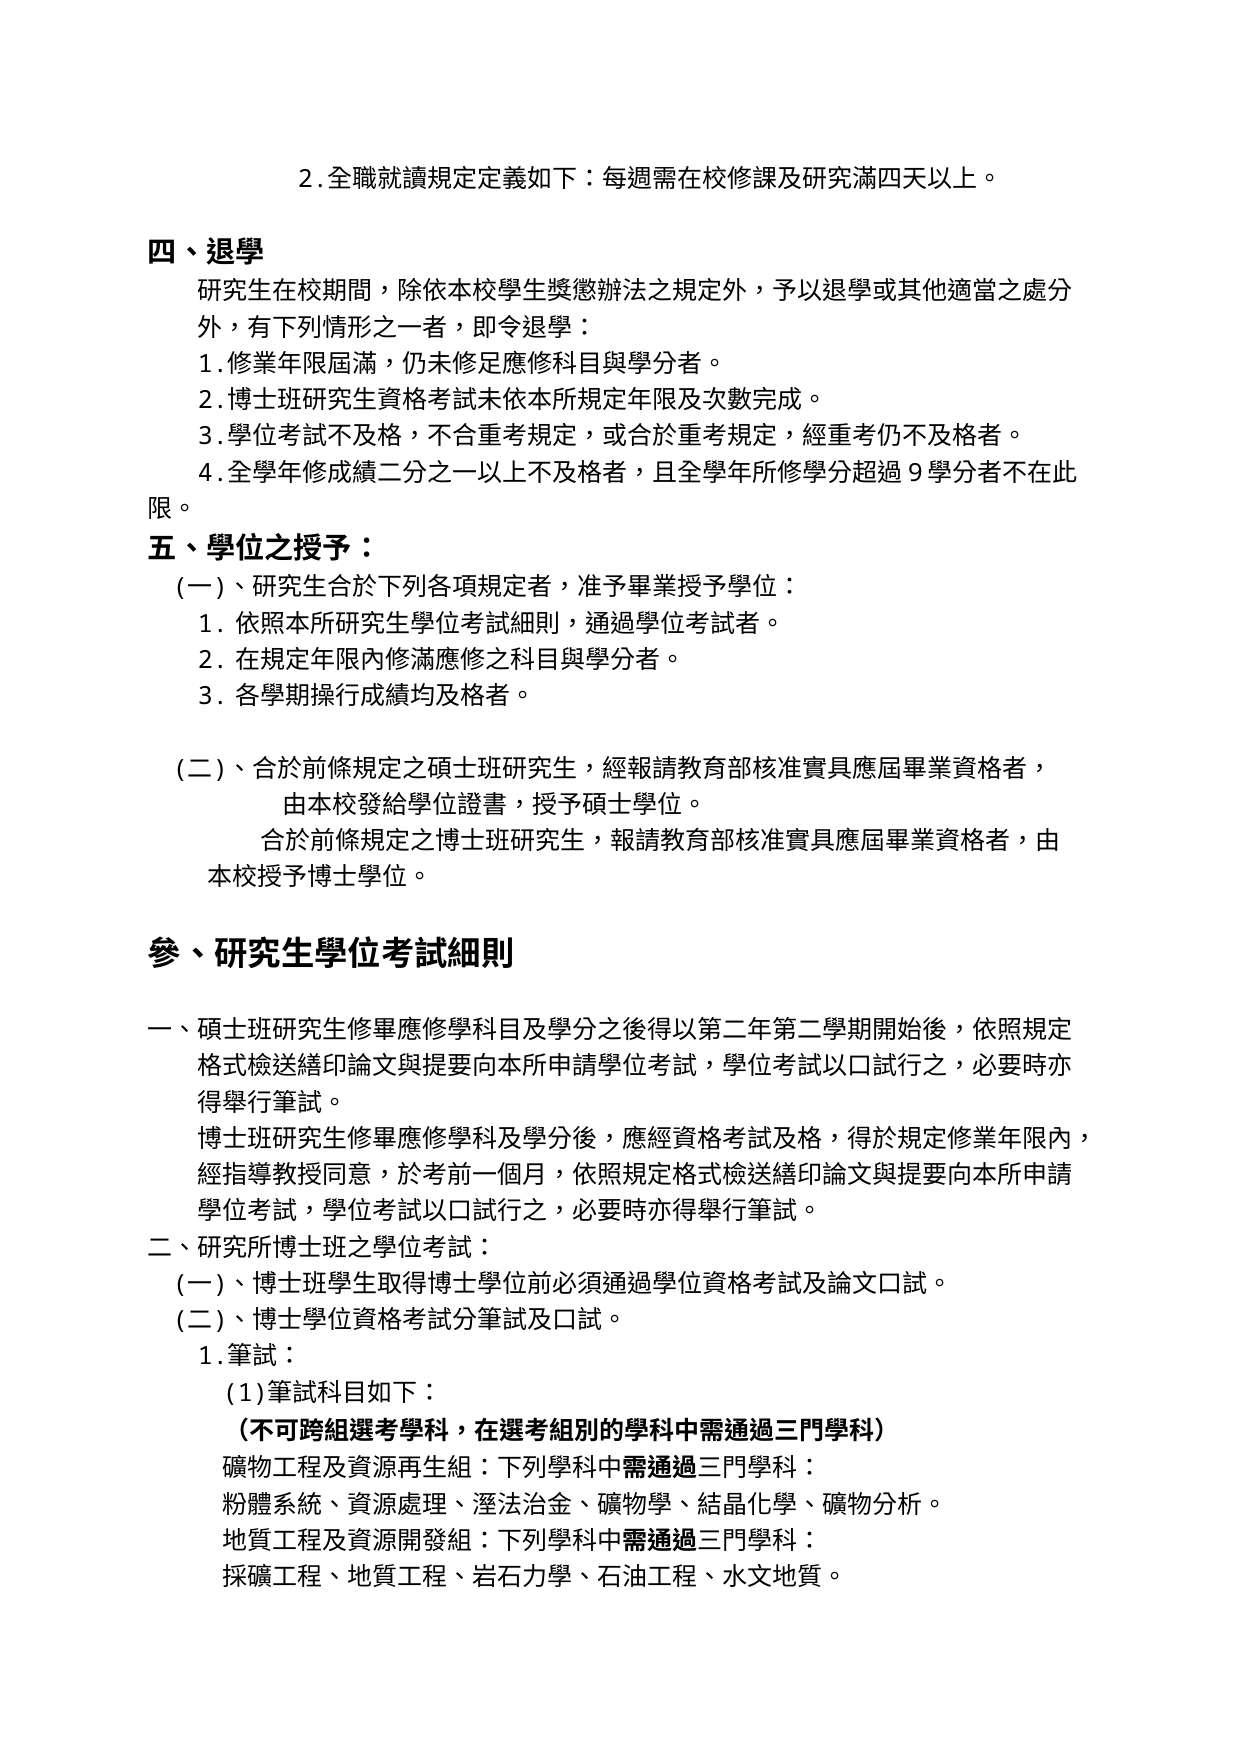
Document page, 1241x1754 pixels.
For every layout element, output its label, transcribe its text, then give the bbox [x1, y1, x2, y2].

text 研究生在校期間，除依本校學生獎懲辦法之規定外，予以退學或其他適當之處分外，有下列情形之一者，即令退學： [148, 271, 1092, 343]
text 二、研究所博士班之學位考試： [148, 1227, 1092, 1263]
text 五、學位之授予： [148, 524, 1092, 567]
text 3.學位考試不及格，不合重考規定，或合於重考規定，經重考仍不及格者。 [148, 416, 1092, 452]
text 採礦工程、地質工程、岩石力學、石油工程、水文地質。 [198, 1557, 1092, 1593]
text 1.筆試： [148, 1336, 1092, 1372]
text 參、研究生學位考試細則 [148, 927, 1092, 975]
text 1.修業年限屆滿，仍未修足應修科目與學分者。 [148, 343, 1092, 379]
text (二)、合於前條規定之碩士班研究生，經報請教育部核准實具應屆畢業資格者， [148, 748, 1092, 784]
text 2.博士班研究生資格考試未依本所規定年限及次數完成。 [148, 379, 1092, 416]
text (1)筆試科目如下： [148, 1372, 1092, 1408]
text 礦物工程及資源再生組：下列學科中需通過三門學科： [198, 1448, 1092, 1484]
list 依照本所研究生學位考試細則，通過學位考試者。 [198, 603, 1092, 639]
text 本校授予博士學位。 [148, 857, 1092, 893]
text 粉體系統、資源處理、溼法治金、礦物學、結晶化學、礦物分析。 [198, 1484, 1092, 1520]
text 合於前條規定之博士班研究生，報請教育部核准實具應屆畢業資格者，由 [148, 821, 1092, 857]
text 2.全職就讀規定定義如下：每週需在校修課及研究滿四天以上。 [248, 158, 1092, 194]
text 4.全學年修成績二分之一以上不及格者，且全學年所修學分超過9學分者不在此限。 [148, 452, 1098, 524]
list 各學期操行成績均及格者。 [198, 676, 1092, 712]
text 博士班研究生修畢應修學科及學分後，應經資格考試及格，得於規定修業年限內，經指導教授同意，於考前一個月，依照規定格式檢送繕印論文與提要向本所申請學位考試，學位考試以口試行之，必要時亦得舉行筆試。 [198, 1118, 1092, 1227]
text 由本校發給學位證書，授予碩士學位。 [148, 784, 1092, 821]
text 地質工程及資源開發組：下列學科中需通過三門學科： [198, 1520, 1092, 1557]
list 在規定年限內修滿應修之科目與學分者。 [198, 639, 1092, 676]
text 四、退學 [148, 228, 1092, 271]
text (二)、博士學位資格考試分筆試及口試。 [148, 1299, 1092, 1336]
text （不可跨組選考學科，在選考組別的學科中需通過三門學科） [148, 1408, 1092, 1448]
text (一)、博士班學生取得博士學位前必須通過學位資格考試及論文口試。 [148, 1263, 1092, 1299]
text 一、碩士班研究生修畢應修學科目及學分之後得以第二年第二學期開始後，依照規定格式檢送繕印論文與提要向本所申請學位考試，學位考試以口試行之，必要時亦得舉行筆試。 [148, 1009, 1092, 1118]
text (一)、研究生合於下列各項規定者，准予畢業授予學位： [148, 567, 1092, 603]
